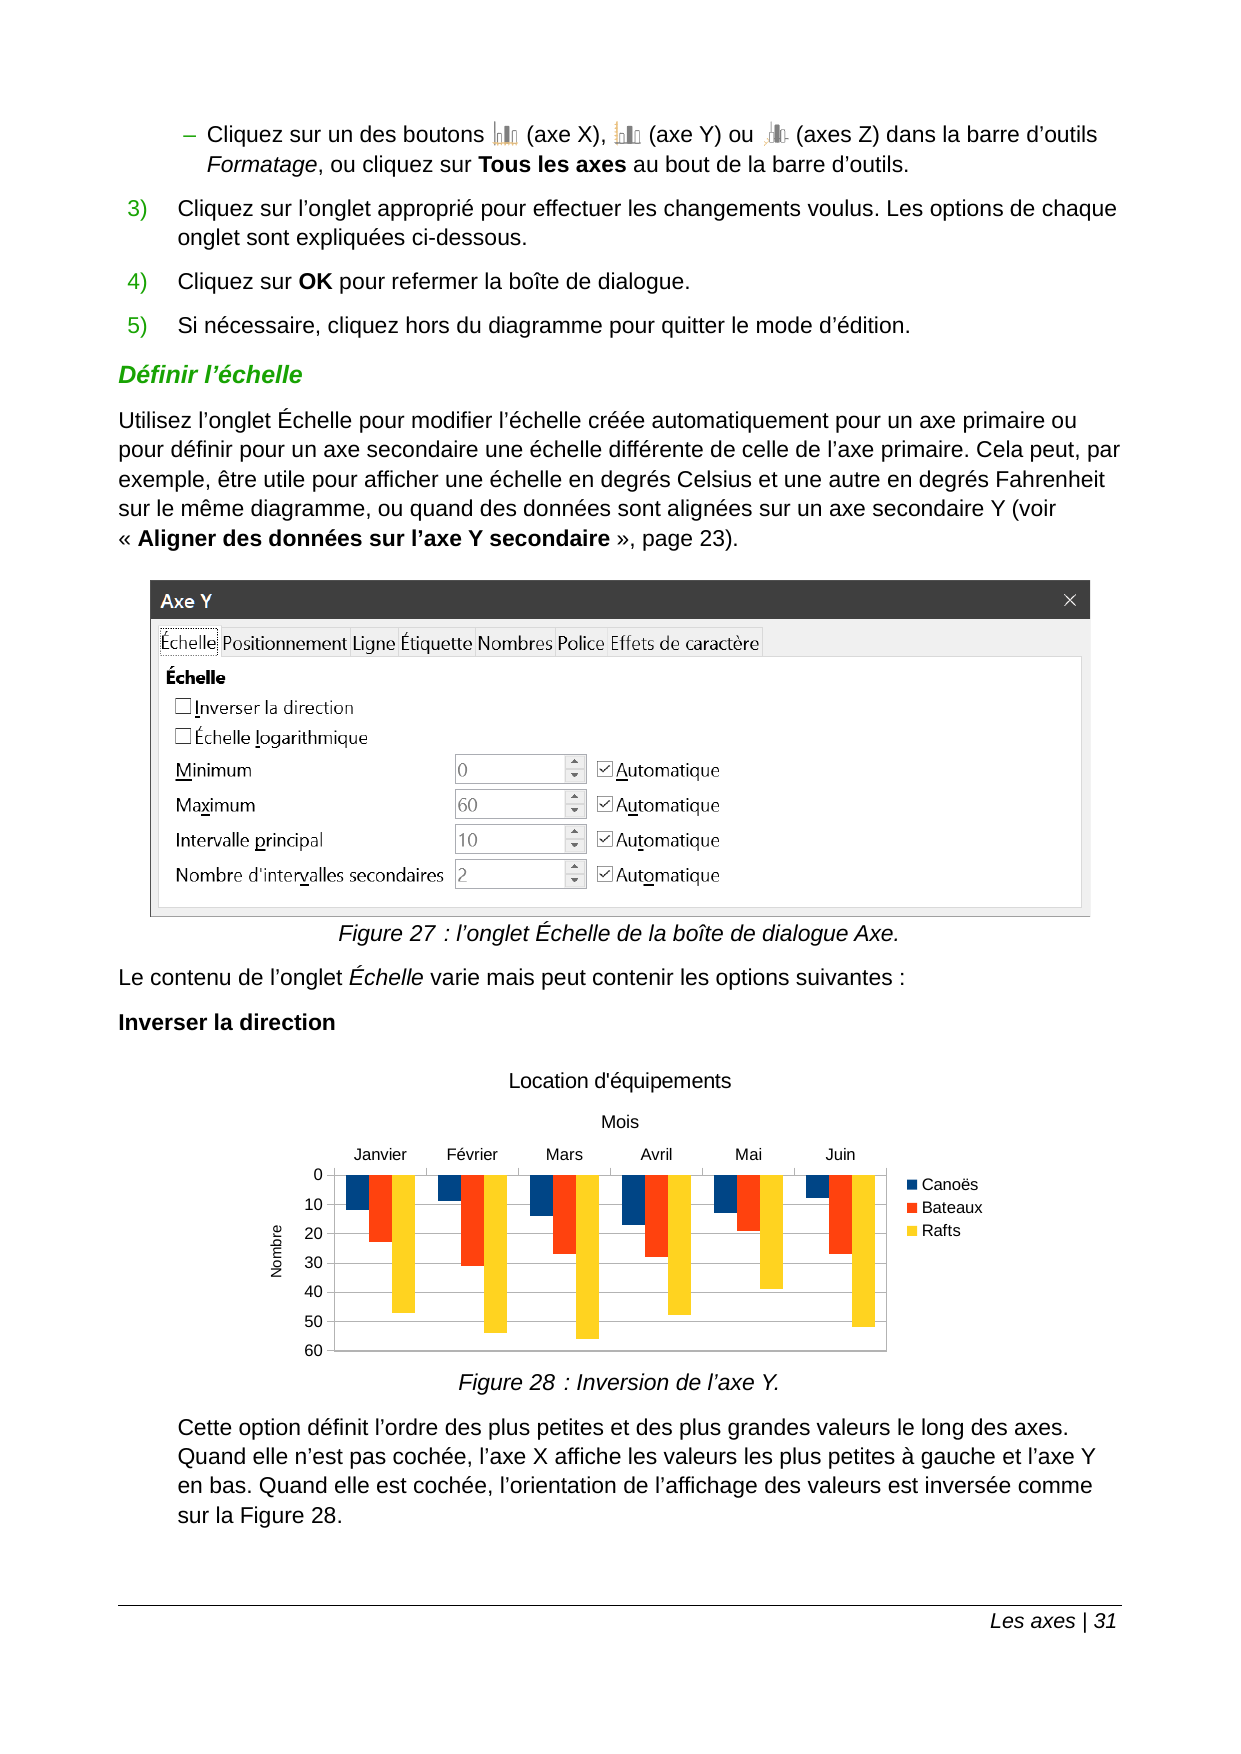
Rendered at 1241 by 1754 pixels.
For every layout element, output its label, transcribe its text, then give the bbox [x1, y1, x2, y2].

picture [150, 580, 1091, 917]
list Cette option définit l’ordre des plus petites et des plus grandes valeurs le long des axes. Quand elle n’est pas cochée, l’axe X affiche les valeurs les plus petites à gauche et l’axe Y en bas. Quand elle est cochée, l’orientation de l’affichage des valeurs est inversée comme sur la Figure 28. [177, 1410, 1122, 1528]
subtitle Inverser la direction [118, 1005, 1122, 1035]
picture [490, 118, 520, 148]
text Le contenu de l’onglet Échelle varie mais peut contenir les options suivantes : [118, 961, 1122, 991]
text Figure 28 : Inversion de l’axe Y. [118, 1366, 1122, 1396]
list Si nécessaire, cliquez hors du diagramme pour quitter le mode d’édition. [148, 309, 1122, 339]
text Utilisez l’onglet Échelle pour modifier l’échelle créée automatiquement pour un axe primaire ou pour définir pour un axe secondaire une échelle différente de celle de l’axe primaire. Cela peut, par exemple, être utile pour afficher une échelle en degrés Celsius et une autre en degrés Fahrenheit sur le même diagramme, ou quand des données sont alignées sur un axe secondaire Y (voir « Aligner des données sur l’axe Y secondaire », page 23). [118, 403, 1122, 551]
list Cliquez sur l’onglet approprié pour effectuer les changements voulus. Les options de chaque onglet sont expliquées ci-dessous. [148, 192, 1122, 251]
subtitle Définir l’échelle [118, 359, 1122, 389]
text Figure 27 : l’onglet Échelle de la boîte de dialogue Axe. [118, 917, 1122, 946]
picture [760, 118, 790, 148]
list Cliquez sur un des boutons (axe X), (axe Y) ou (axes Z) dans la barre d’outils Formatage, ou cliquez sur Tous les axes au bout de la barre d’outils. [183, 118, 1122, 177]
list Cliquez sur OK pour refermer la boîte de dialogue. [148, 265, 1122, 295]
picture [612, 118, 643, 148]
